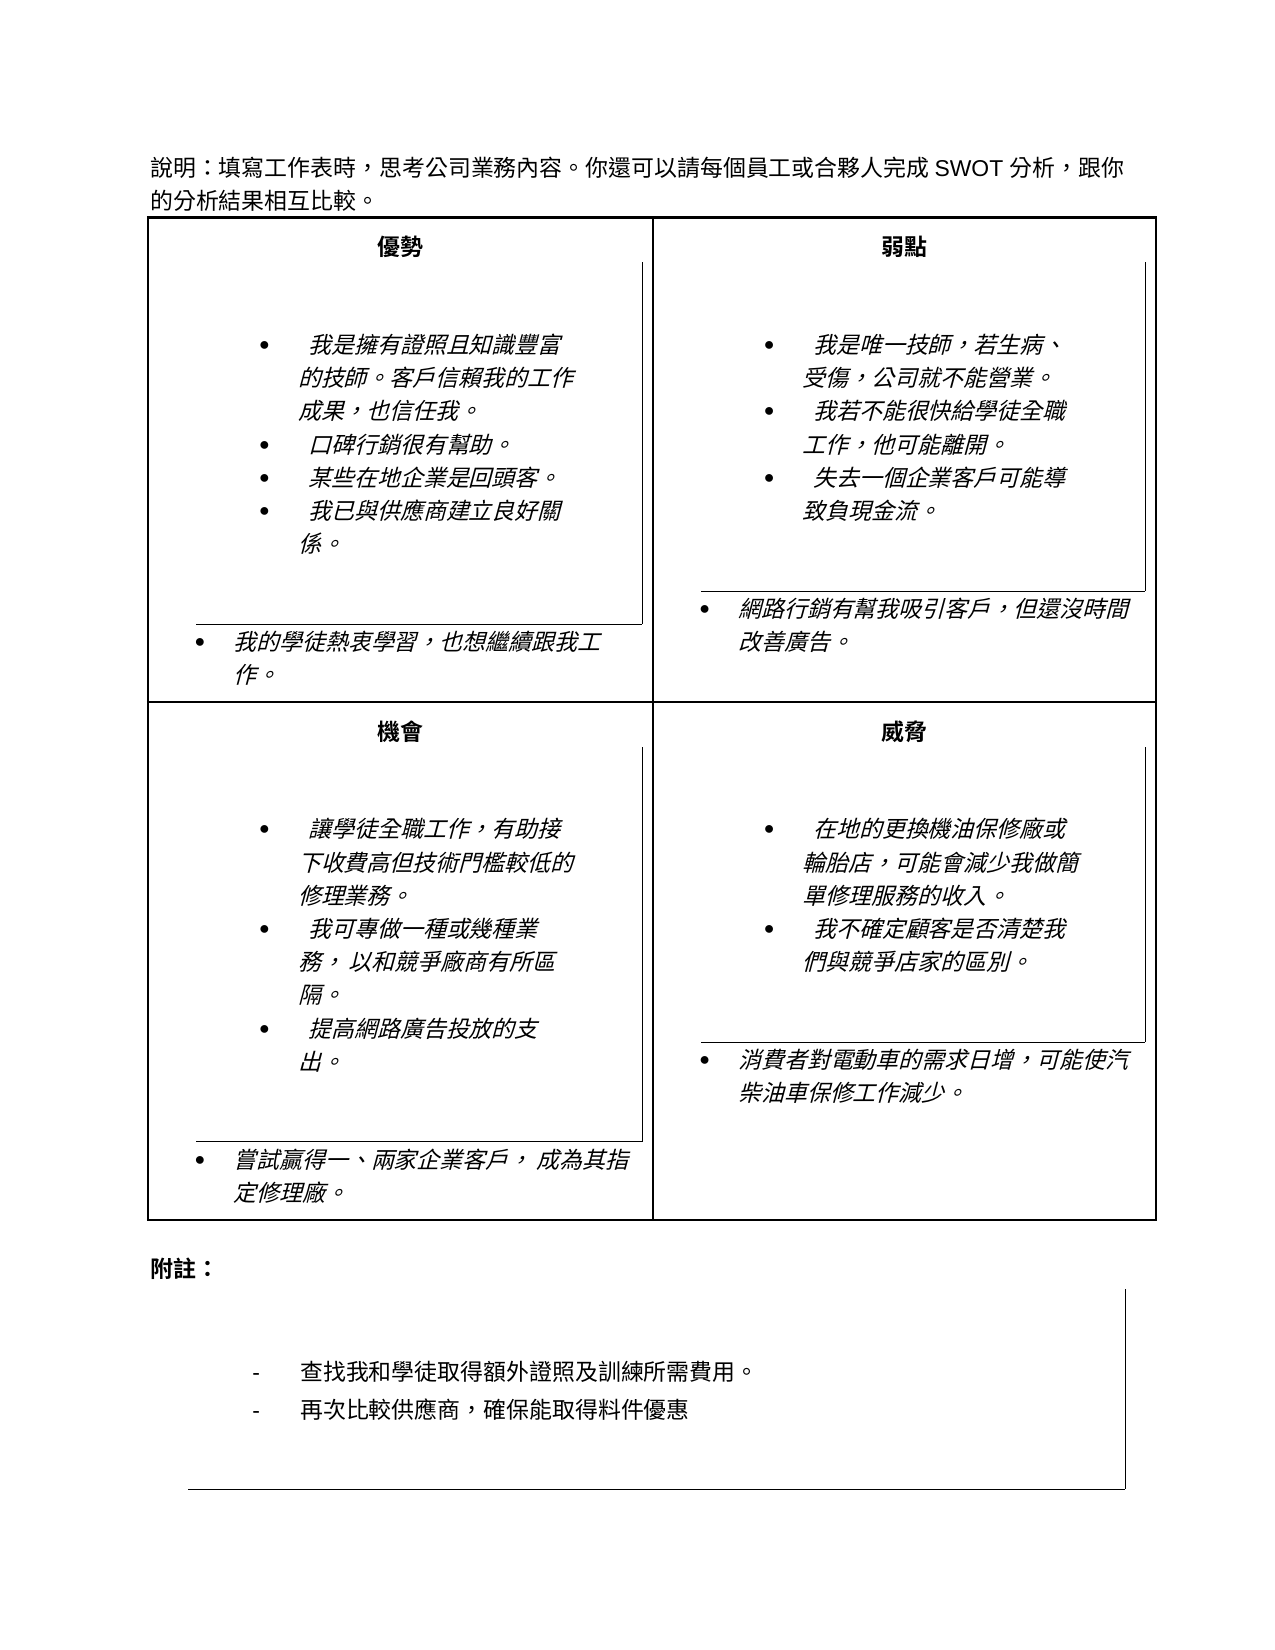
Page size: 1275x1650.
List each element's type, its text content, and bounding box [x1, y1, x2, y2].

list 查找我和學徒取得額外證照及訓練所需費用。 [187, 1289, 1125, 1327]
text 說明：填寫工作表時，思考公司業務內容。你還可以請每個員工或合夥人完成 SWOT 分析，跟你的分析結果相互比較。 [150, 150, 1125, 216]
table_cell 機會 讓學徒全職工作，有助接下收費高但技術門檻較低的修理業務。 我可專做一種或幾種業務， 以和競爭廠商有所區隔。 提高網路廣告投放的支出。 嘗試贏得一、兩家企業客戶， 成為其指定修理廠。 [149, 703, 652, 1218]
table_cell 威脅 在地的更換機油保修廠或輪胎店，可能會減少我做簡單修理服務的收入。 我不確定顧客是否清楚我們與競爭店家的區別。 消費者對電動車的需求日增，可能使汽柴油車保修工作減少。 [654, 703, 1155, 1218]
table_header 弱點 我是唯一技師，若生病、受傷，公司就不能營業。 我若不能很快給學徒全職工作，他可能離開。 失去一個企業客戶可能導致負現金流。 網路行銷有幫我吸引客戶，但還沒時間改善廣告。 [654, 219, 1155, 701]
text 附註： [150, 1251, 1125, 1284]
list 再次比較供應商，確保能取得料件優惠 [187, 1327, 1125, 1489]
table_header 優勢 我是擁有證照且知識豐富的技師。客戶信賴我的工作成果，也信任我。 口碑行銷很有幫助。 某些在地企業是回頭客。 我已與供應商建立良好關係。 我的學徒熱衷學習，也想繼續跟我工作。 [149, 219, 652, 701]
